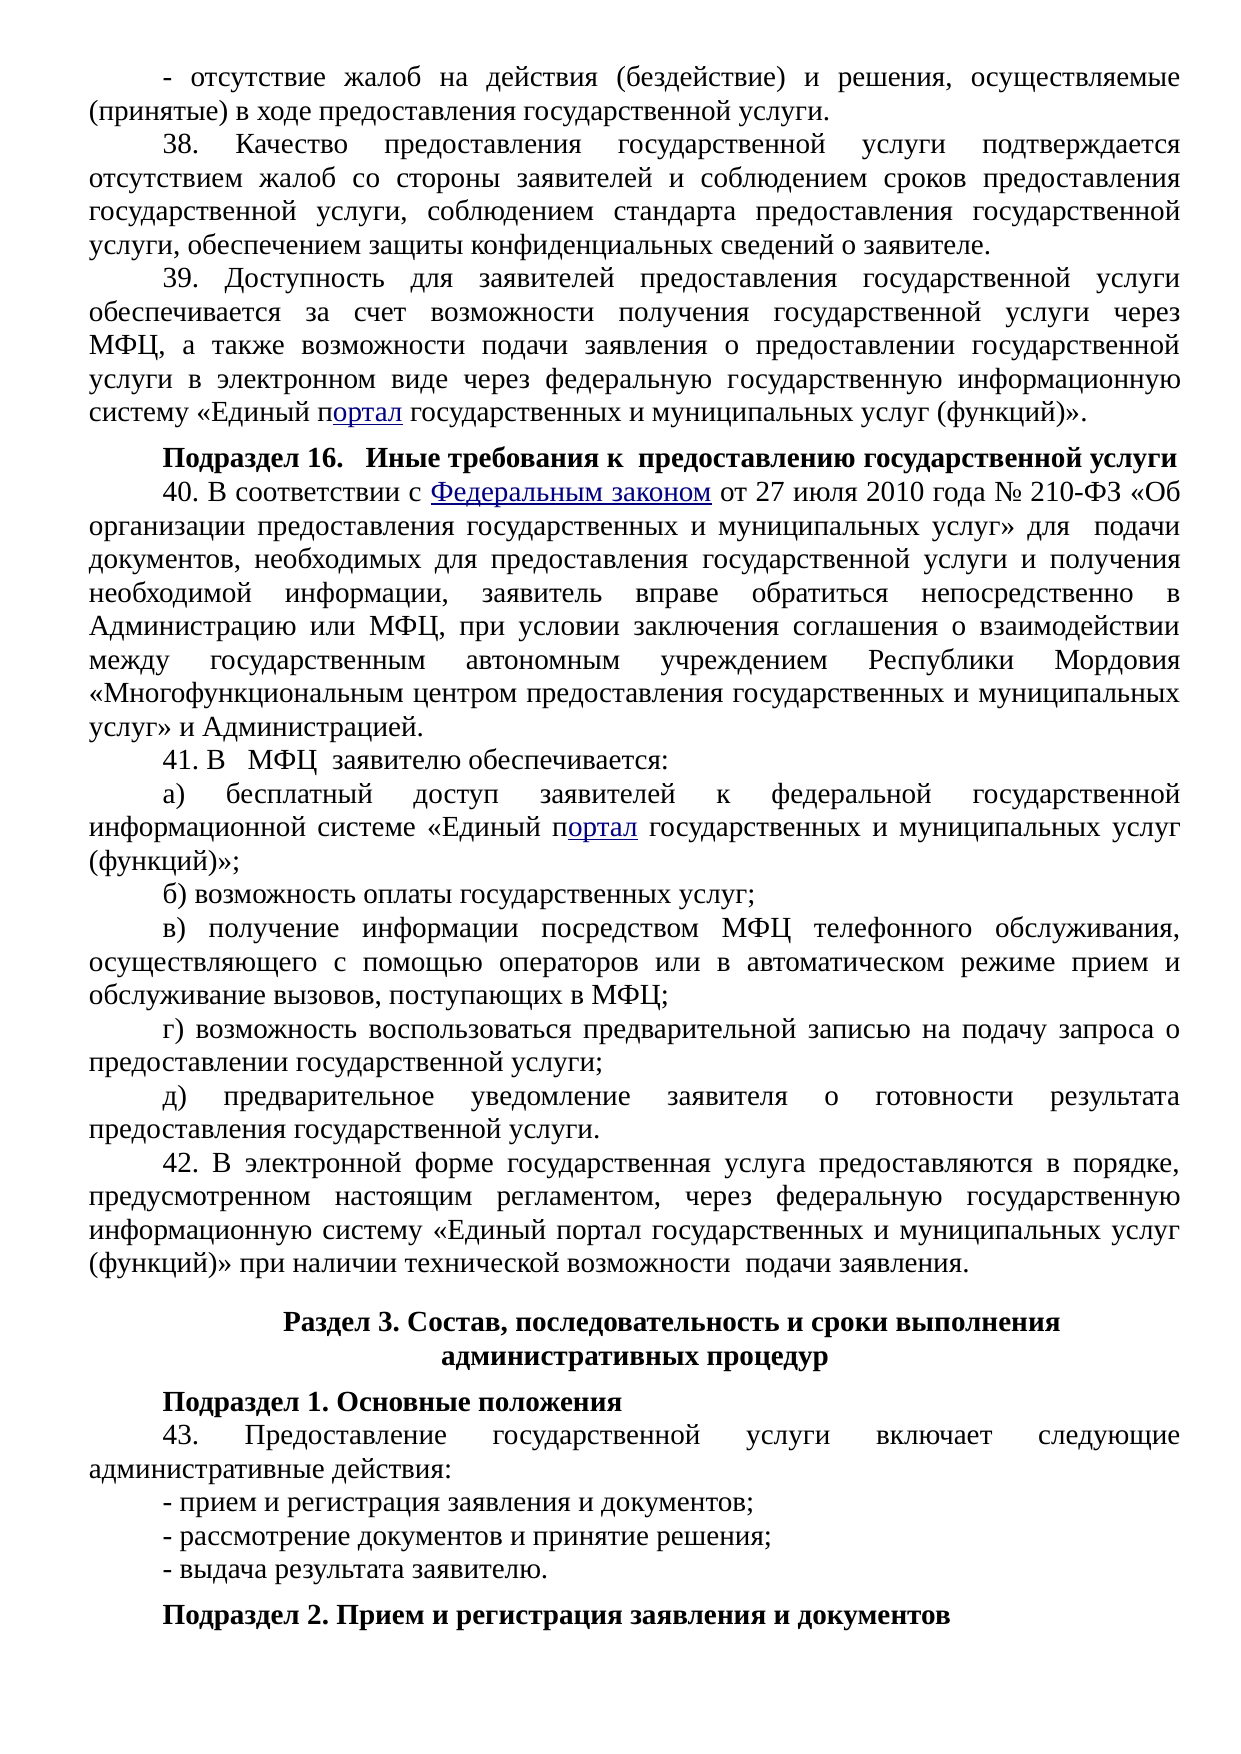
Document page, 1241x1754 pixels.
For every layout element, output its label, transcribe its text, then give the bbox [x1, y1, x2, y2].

text - отсутствие жалоб на действия (бездействие) и решения, осуществляемые (принятые) в ходе предоставления государственной услуги. [89, 59, 1181, 126]
text в) получение информации посредством МФЦ телефонного обслуживания, осуществляющего с помощью операторов или в автоматическом режиме прием и обслуживание вызовов, поступающих в МФЦ; [89, 910, 1181, 1011]
subtitle Подраздел 2. Прием и регистрация заявления и документов [89, 1597, 1181, 1631]
text 40. В соответствии с Федеральным законом от 27 июля 2010 года № 210-ФЗ «Об организации предоставления государственных и муниципальных услуг» для подачи документов, необходимых для предоставления государственной услуги и получения необходимой информации, заявитель вправе обратиться непосредственно в Администрацию или МФЦ, при условии заключения соглашения о взаимодействии между государственным автономным учреждением Республики Мордовия «Многофункциональным центром предоставления государственных и муниципальных услуг» и Администрацией. [89, 474, 1181, 742]
text а) бесплатный доступ заявителей к федеральной государственной информационной системе «Единый портал государственных и муниципальных услуг (функций)»; [89, 776, 1181, 877]
text - выдача результата заявителю. [89, 1551, 1181, 1585]
subtitle Раздел 3. Состав, последовательность и сроки выполнения административных процедур [89, 1304, 1181, 1371]
text 42. В электронной форме государственная услуга предоставляются в порядке, предусмотренном настоящим регламентом, через федеральную государственную информационную систему «Единый портал государственных и муниципальных услуг (функций)» при наличии технической возможности подачи заявления. [89, 1145, 1181, 1279]
text 38. Качество предоставления государственной услуги подтверждается отсутствием жалоб со стороны заявителей и соблюдением сроков предоставления государственной услуги, соблюдением стандарта предоставления государственной услуги, обеспечением защиты конфиденциальных сведений о заявителе. [89, 126, 1181, 260]
subtitle Подраздел 1. Основные положения [89, 1384, 1181, 1417]
text д) предварительное уведомление заявителя о готовности результата предоставления государственной услуги. [89, 1078, 1181, 1145]
text г) возможность воспользоваться предварительной записью на подачу запроса о предоставлении государственной услуги; [89, 1011, 1181, 1078]
text Подраздел 16. Иные требования к предоставлению государственной услуги [89, 441, 1181, 474]
text 39. Доступность для заявителей предоставления государственной услуги обеспечивается за счет возможности получения государственной услуги через МФЦ, а также возможности подачи заявления о предоставлении государственной услуги в электронном виде через федеральную государственную информационную систему «Единый портал государственных и муниципальных услуг (функций)». [89, 260, 1181, 428]
text - рассмотрение документов и принятие решения; [89, 1518, 1181, 1551]
text 43. Предоставление государственной услуги включает следующие административные действия: [89, 1417, 1181, 1484]
text б) возможность оплаты государственных услуг; [89, 877, 1181, 910]
text - прием и регистрация заявления и документов; [89, 1484, 1181, 1518]
text 41. В МФЦ заявителю обеспечивается: [89, 742, 1181, 776]
